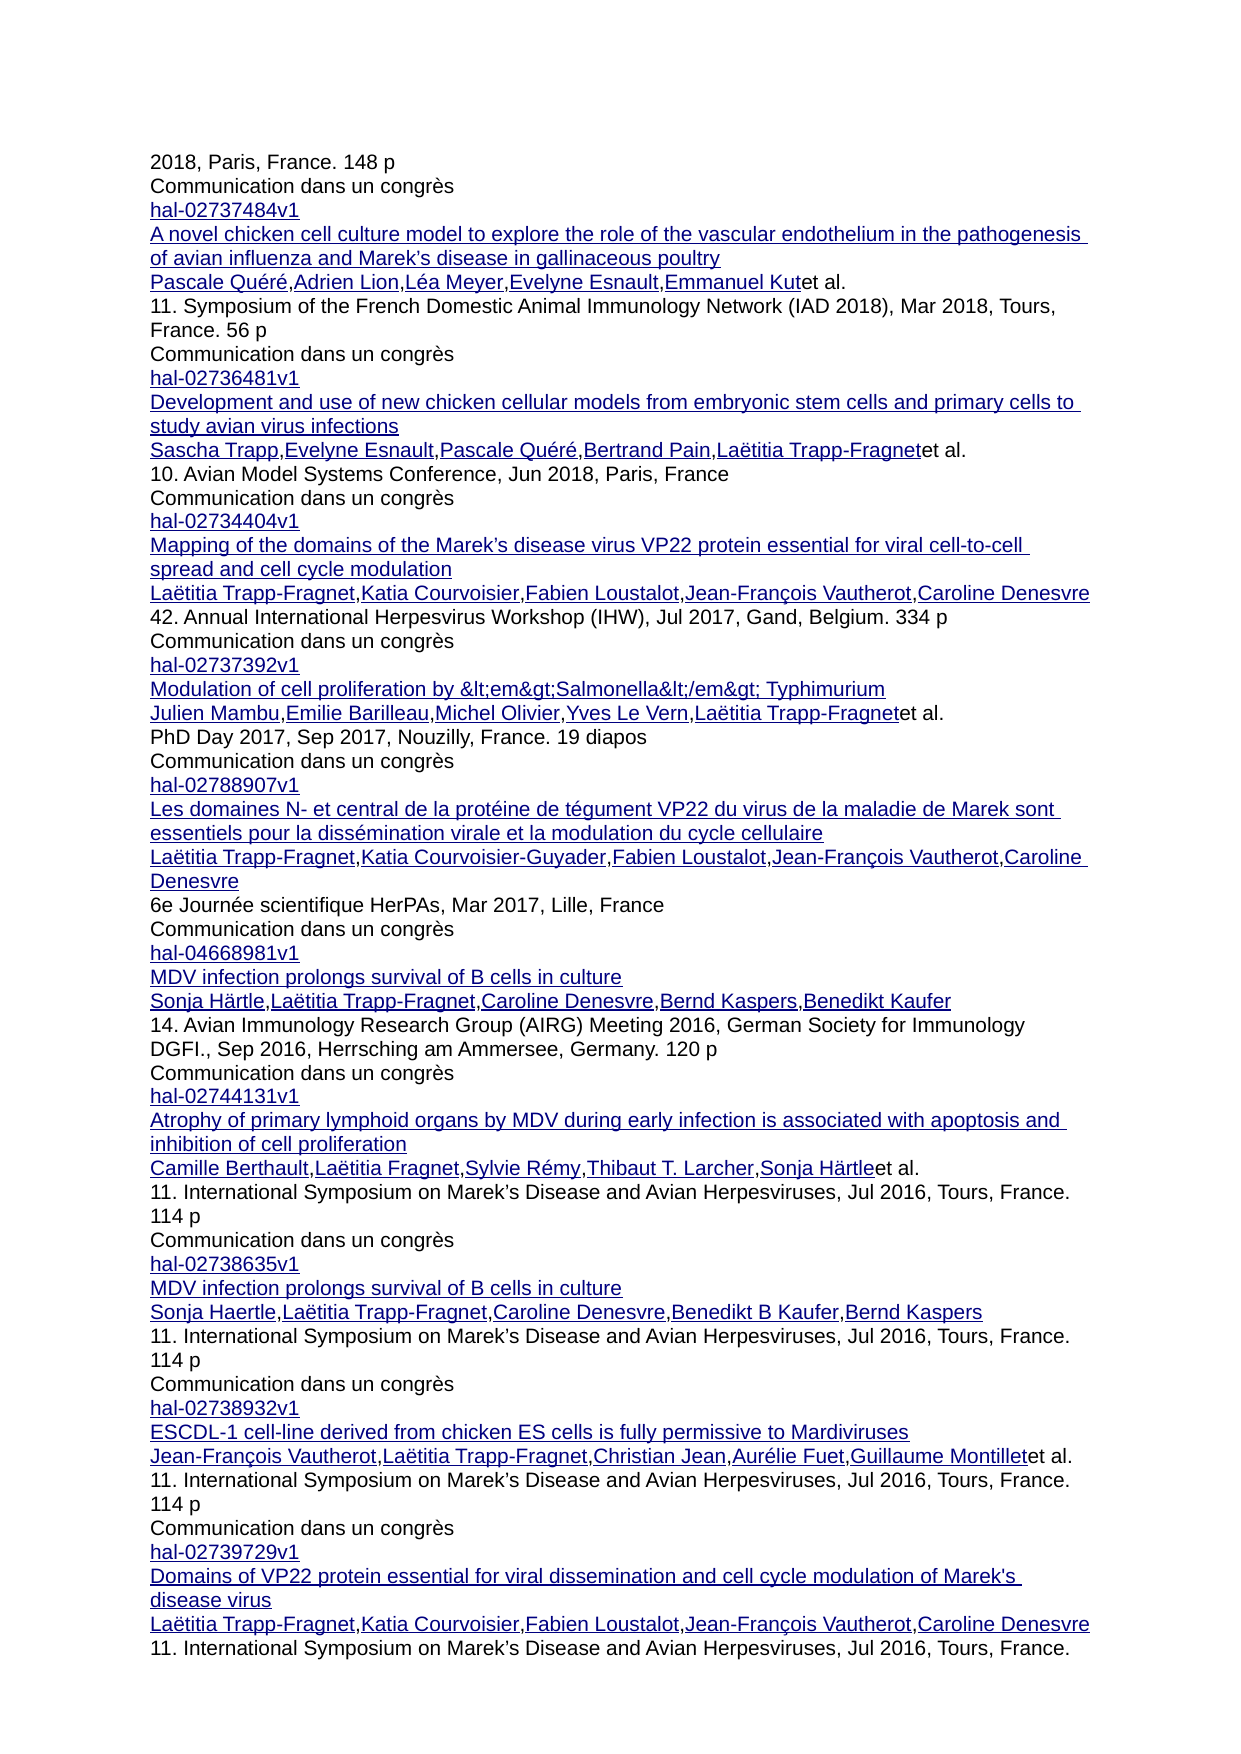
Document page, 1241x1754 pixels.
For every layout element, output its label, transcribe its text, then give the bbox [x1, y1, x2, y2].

table_cell Mapping of the domains of the Marek’s disease virus VP22 protein essential for viral cell-to-cell spread and cell cycle modulation Laëtitia Trapp-Fragnet,Katia Courvoisier,Fabien Loustalot,Jean-François Vautherot,Caroline Denesvre 42. Annual International Herpesvirus Workshop (IHW), Jul 2017, Gand, Belgium. 334 p Communication dans un congrès hal-02737392v1 [150, 533, 1090, 677]
table_cell Domains of VP22 protein essential for viral dissemination and cell cycle modulation of Marek's disease virus Laëtitia Trapp-Fragnet,Katia Courvoisier,Fabien Loustalot,Jean-François Vautherot,Caroline Denesvre 11. International Symposium on Marek’s Disease and Avian Herpesviruses, Jul 2016, Tours, France. [150, 1564, 1090, 1659]
table_cell MDV infection prolongs survival of B cells in culture Sonja Haertle,Laëtitia Trapp-Fragnet,Caroline Denesvre,Benedikt B Kaufer,Bernd Kaspers 11. International Symposium on Marek’s Disease and Avian Herpesviruses, Jul 2016, Tours, France. 114 p Communication dans un congrès hal-02738932v1 [150, 1276, 1090, 1420]
table_cell ESCDL-1 cell-line derived from chicken ES cells is fully permissive to Mardiviruses Jean-François Vautherot,Laëtitia Trapp-Fragnet,Christian Jean,Aurélie Fuet,Guillaume Montilletet al. 11. International Symposium on Marek’s Disease and Avian Herpesviruses, Jul 2016, Tours, France. 114 p Communication dans un congrès hal-02739729v1 [150, 1420, 1090, 1563]
table_cell 2018, Paris, France. 148 p Communication dans un congrès hal-02737484v1 [150, 150, 1090, 222]
table_cell Development and use of new chicken cellular models from embryonic stem cells and primary cells to study avian virus infections Sascha Trapp,Evelyne Esnault,Pascale Quéré,Bertrand Pain,Laëtitia Trapp-Fragnetet al. 10. Avian Model Systems Conference, Jun 2018, Paris, France Communication dans un congrès hal-02734404v1 [150, 390, 1090, 533]
table_cell MDV infection prolongs survival of B cells in culture Sonja Härtle,Laëtitia Trapp-Fragnet,Caroline Denesvre,Bernd Kaspers,Benedikt Kaufer 14. Avian Immunology Research Group (AIRG) Meeting 2016, German Society for Immunology DGFI., Sep 2016, Herrsching am Ammersee, Germany. 120 p Communication dans un congrès hal-02744131v1 [150, 965, 1090, 1108]
table_cell A novel chicken cell culture model to explore the role of the vascular endothelium in the pathogenesis of avian influenza and Marek’s disease in gallinaceous poultry Pascale Quéré,Adrien Lion,Léa Meyer,Evelyne Esnault,Emmanuel Kutet al. 11. Symposium of the French Domestic Animal Immunology Network (IAD 2018), Mar 2018, Tours, France. 56 p Communication dans un congrès hal-02736481v1 [150, 222, 1090, 389]
table_cell Atrophy of primary lymphoid organs by MDV during early infection is associated with apoptosis and inhibition of cell proliferation Camille Berthault,Laëtitia Fragnet,Sylvie Rémy,Thibaut T. Larcher,Sonja Härtleet al. 11. International Symposium on Marek’s Disease and Avian Herpesviruses, Jul 2016, Tours, France. 114 p Communication dans un congrès hal-02738635v1 [150, 1108, 1090, 1276]
table_cell Modulation of cell proliferation by &lt;em&gt;Salmonella&lt;/em&gt; Typhimurium Julien Mambu,Emilie Barilleau,Michel Olivier,Yves Le Vern,Laëtitia Trapp-Fragnetet al. PhD Day 2017, Sep 2017, Nouzilly, France. 19 diapos Communication dans un congrès hal-02788907v1 [150, 677, 1090, 797]
table_cell Les domaines N- et central de la protéine de tégument VP22 du virus de la maladie de Marek sont essentiels pour la dissémination virale et la modulation du cycle cellulaire Laëtitia Trapp-Fragnet,Katia Courvoisier-Guyader,Fabien Loustalot,Jean-François Vautherot,Caroline Denesvre 6e Journée scientifique HerPAs, Mar 2017, Lille, France Communication dans un congrès hal-04668981v1 [150, 797, 1090, 964]
